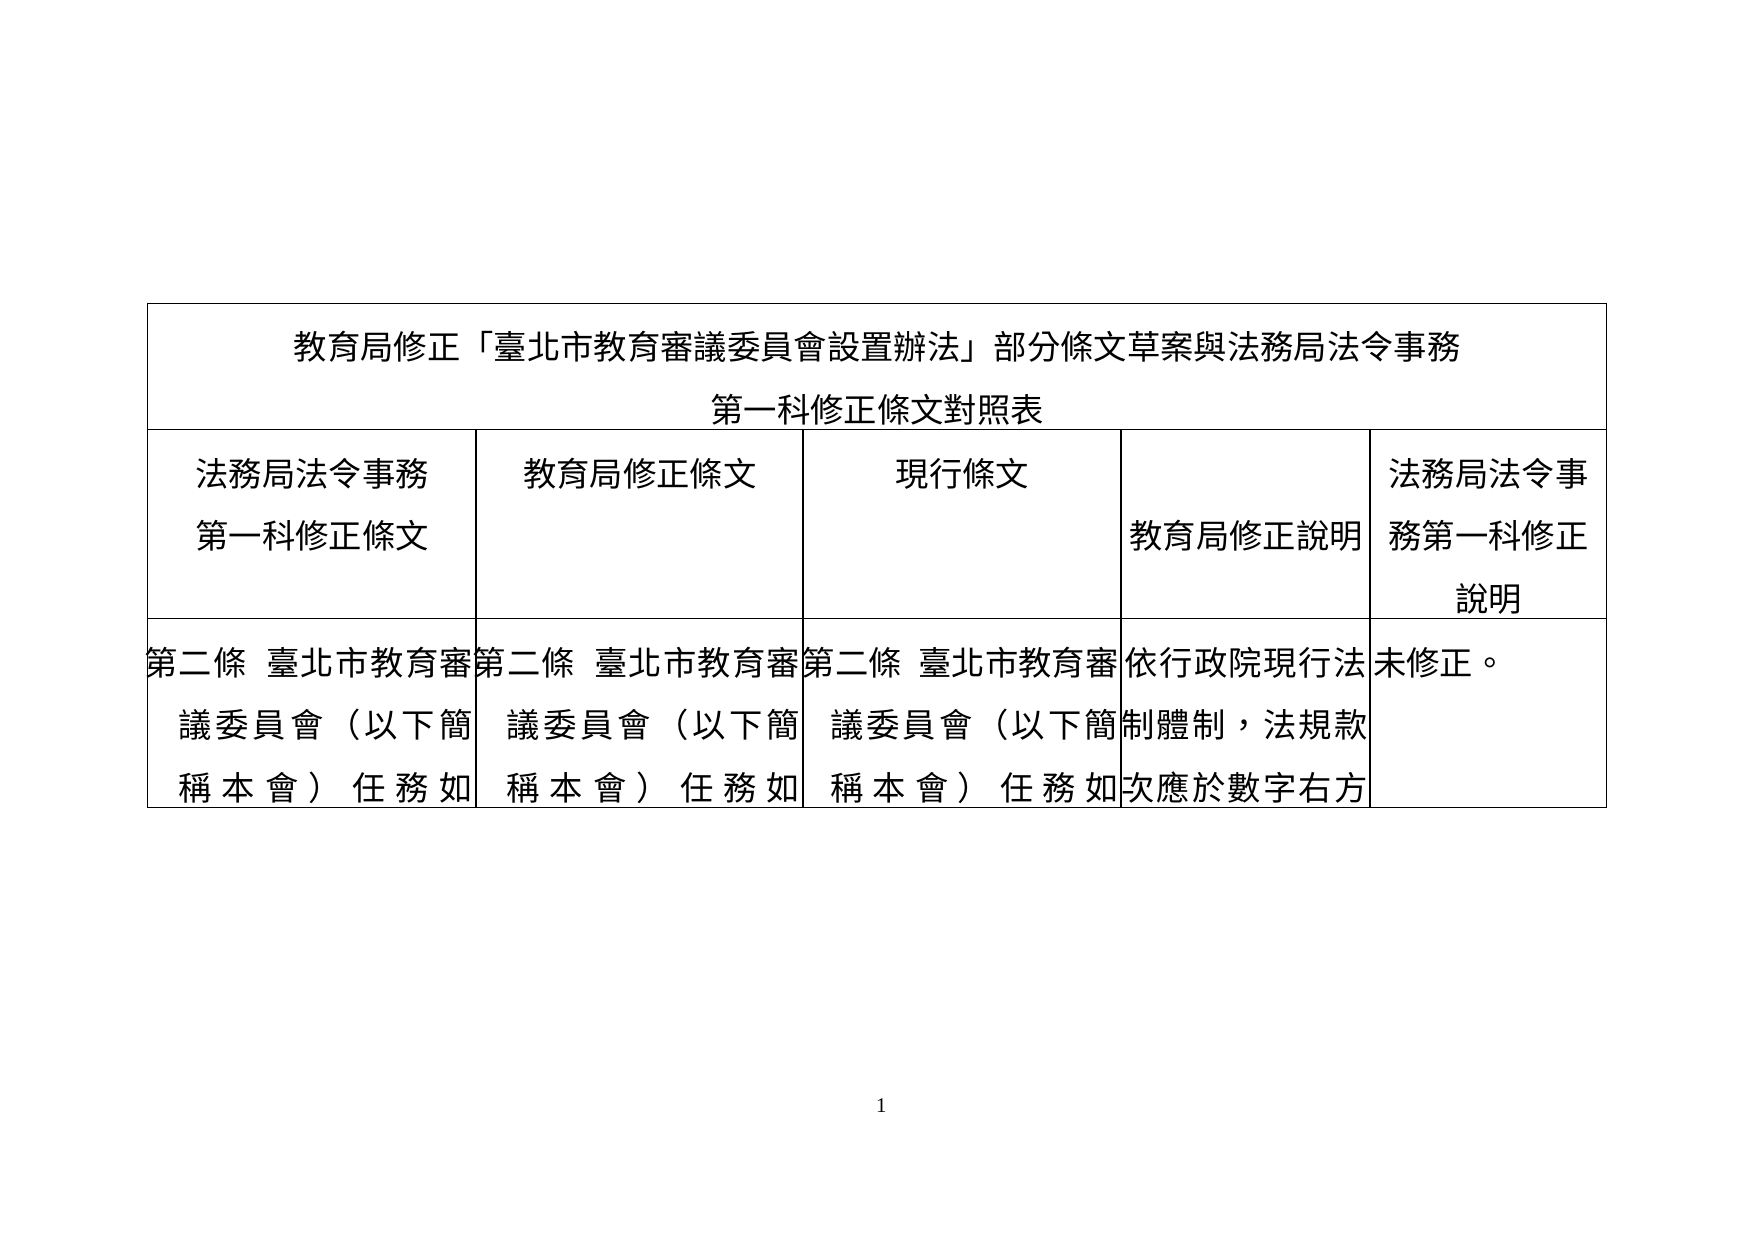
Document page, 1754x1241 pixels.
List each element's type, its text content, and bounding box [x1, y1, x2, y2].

table_cell 教育局修正說明 [1122, 430, 1369, 618]
table_cell 第二條 臺北市教育審議委員會（以下簡稱本會）任務如 [804, 619, 1120, 807]
table_cell 未修正。 [1371, 619, 1606, 807]
table_cell 第二條 臺北市教育審議委員會（以下簡稱本會）任務如下： 一、重大教育政策之諮詢。 二、教育制度革新之諮詢。 三、教育實驗計畫之評鑑。 四、教育爭議事件之協調。 五、管教與輔導爭議事件之審議。 六、其他有關法規規定之任務。 [477, 619, 802, 807]
table_cell 法務局法令事務 第一科修正條文 [148, 430, 475, 618]
table_cell 第二條 臺北市教育審議委員會（以下簡稱本會）任務如下： 一、重大教育政策之諮詢。 二、教育制度革新之諮詢。 三、教育實驗計畫之評鑑。 四、教育爭議事件之協調。 五、管教與輔導爭議事件之審議。 六、其他有關法規規定之任務。 [148, 619, 475, 807]
table_header 教育局修正「臺北市教育審議委員會設置辦法」部分條文草案與法務局法令事務 第一科修正條文對照表 [148, 304, 1606, 428]
table_cell 現行條文 [804, 430, 1120, 618]
table_cell 法務局法令事務第一科修正說明 [1371, 430, 1606, 618]
table_cell 教育局修正條文 [477, 430, 802, 618]
table_cell 依行政院現行法制體制，法規款次應於數字右方 [1122, 619, 1369, 807]
